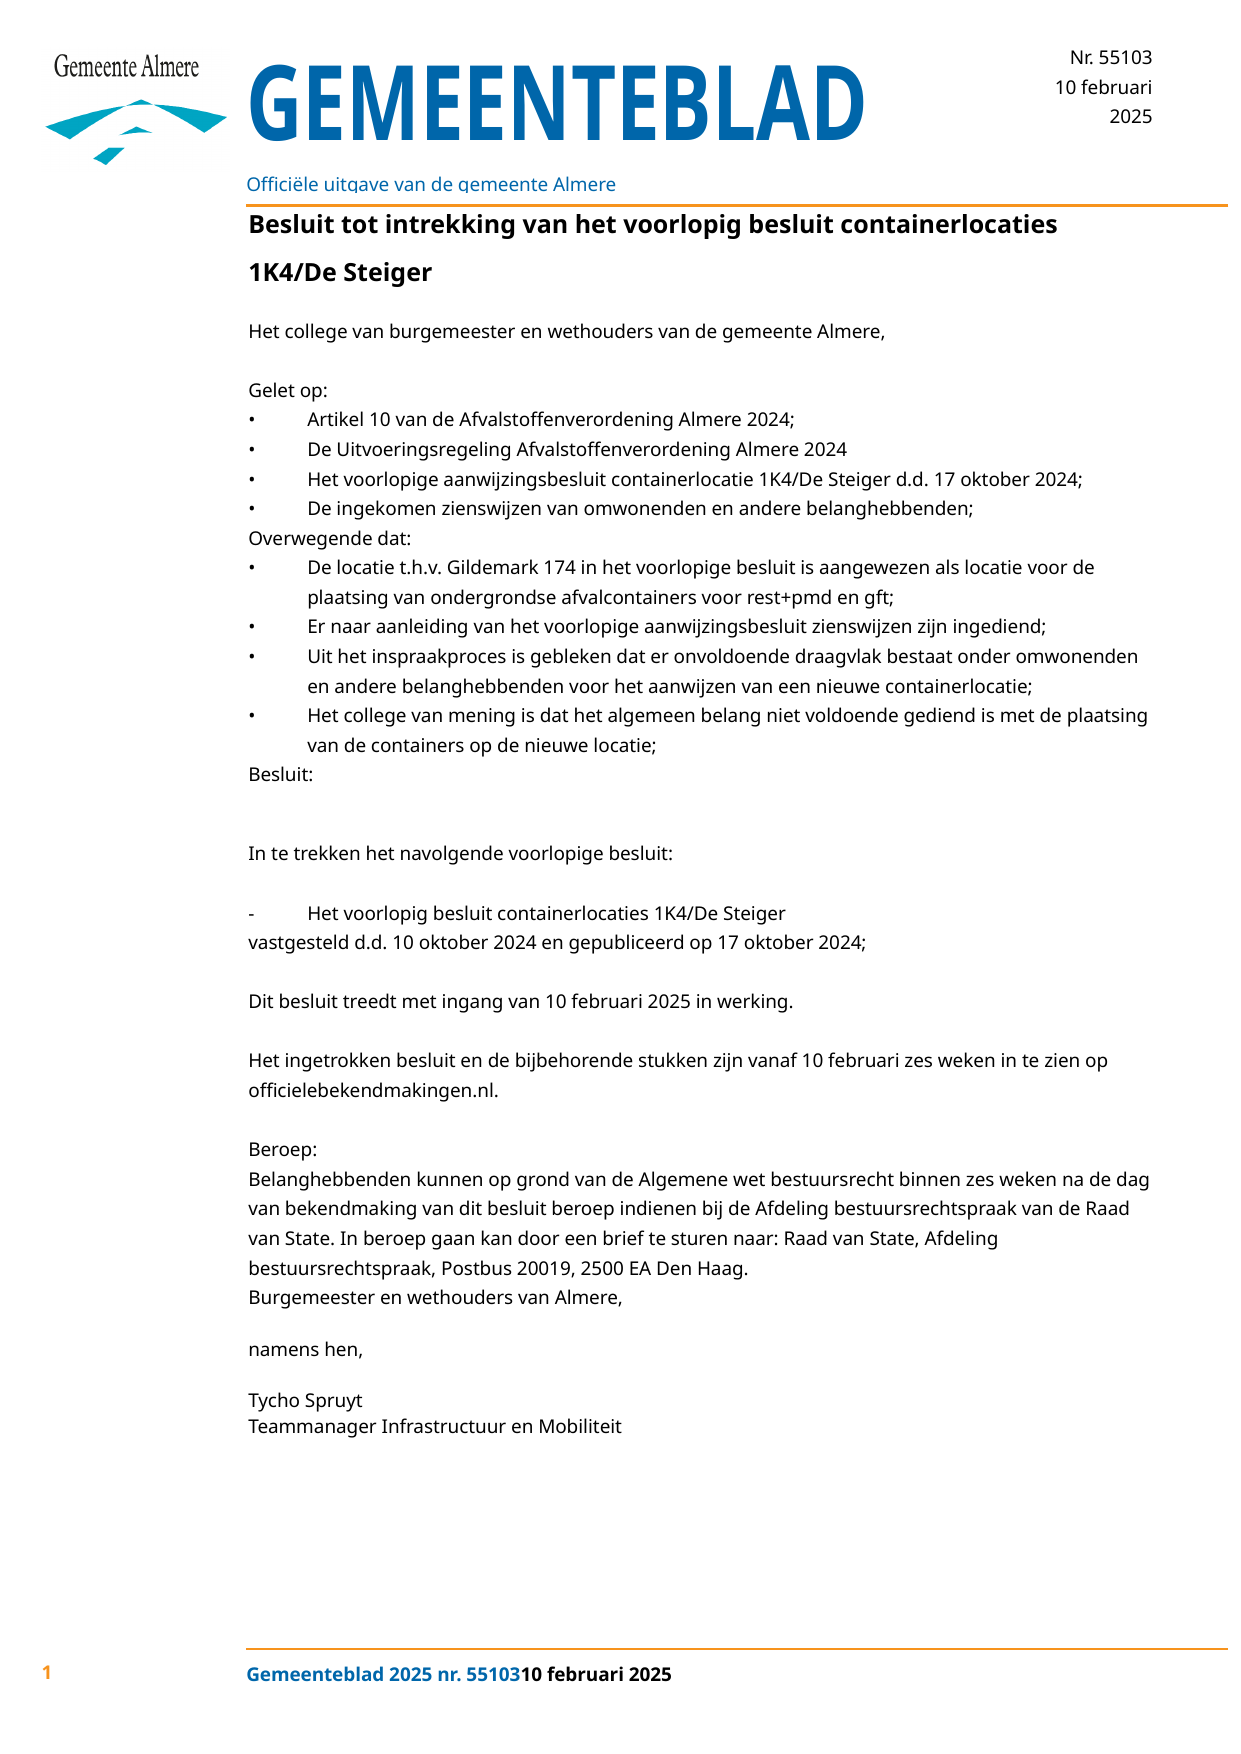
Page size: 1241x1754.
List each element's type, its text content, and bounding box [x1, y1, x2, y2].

text Besluit: [248, 762, 1152, 787]
list Uit het inspraakproces is gebleken dat er onvoldoende draagvlak bestaat onder omwonenden en andere belanghebbenden voor het aanwijzen van een nieuwe containerlocatie; [248, 643, 1152, 699]
picture [41, 47, 231, 172]
text Teammanager Infrastructuur en Mobiliteit [248, 1413, 1152, 1439]
text Besluit tot intrekking van het voorlopig besluit containerlocaties 1K4/De Steiger [248, 207, 1152, 288]
list De ingekomen zienswijzen van omwonenden en andere belanghebbenden; [248, 495, 1152, 521]
text Dit besluit treedt met ingang van 10 februari 2025 in werking. [248, 988, 1152, 1014]
text Beroep: [248, 1136, 1152, 1162]
text In te trekken het navolgende voorlopige besluit: [248, 841, 1152, 866]
list Het voorlopig besluit containerlocaties 1K4/De Steiger [248, 900, 1152, 925]
list Het voorlopige aanwijzingsbesluit containerlocatie 1K4/De Steiger d.d. 17 oktober 2024; [248, 466, 1152, 492]
text namens hen, [248, 1336, 1152, 1361]
list De Uitvoeringsregeling Afvalstoffenverordening Almere 2024 [248, 436, 1152, 462]
list Er naar aanleiding van het voorlopige aanwijzingsbesluit zienswijzen zijn ingediend; [248, 614, 1152, 639]
text Tycho Spruyt [248, 1387, 1152, 1413]
list Artikel 10 van de Afvalstoffenverordening Almere 2024; [248, 407, 1152, 432]
text vastgesteld d.d. 10 oktober 2024 en gepubliceerd op 17 oktober 2024; [248, 929, 1152, 955]
text Overwegende dat: [248, 525, 1152, 551]
text Belanghebbenden kunnen op grond van de Algemene wet bestuursrecht binnen zes weken na de dag van bekendmaking van dit besluit beroep indienen bij de Afdeling bestuursrechtspraak van de Raad van State. In beroep gaan kan door een brief te sturen naar: Raad van State, Afdeling bestuursrechtspraak, Postbus 20019, 2500 EA Den Haag. [248, 1166, 1152, 1280]
text Het college van burgemeester en wethouders van de gemeente Almere, [248, 318, 1152, 344]
text Burgemeester en wethouders van Almere, [248, 1284, 1152, 1310]
list Het college van mening is dat het algemeen belang niet voldoende gediend is met de plaatsing van de containers op de nieuwe locatie; [248, 702, 1152, 758]
text Het ingetrokken besluit en de bijbehorende stukken zijn vanaf 10 februari zes weken in te zien op officielebekendmakingen.nl. [248, 1048, 1152, 1103]
text Gelet op: [248, 377, 1152, 403]
list De locatie t.h.v. Gildemark 174 in het voorlopige besluit is aangewezen als locatie voor de plaatsing van ondergrondse afvalcontainers voor rest+pmd en gft; [248, 554, 1152, 610]
